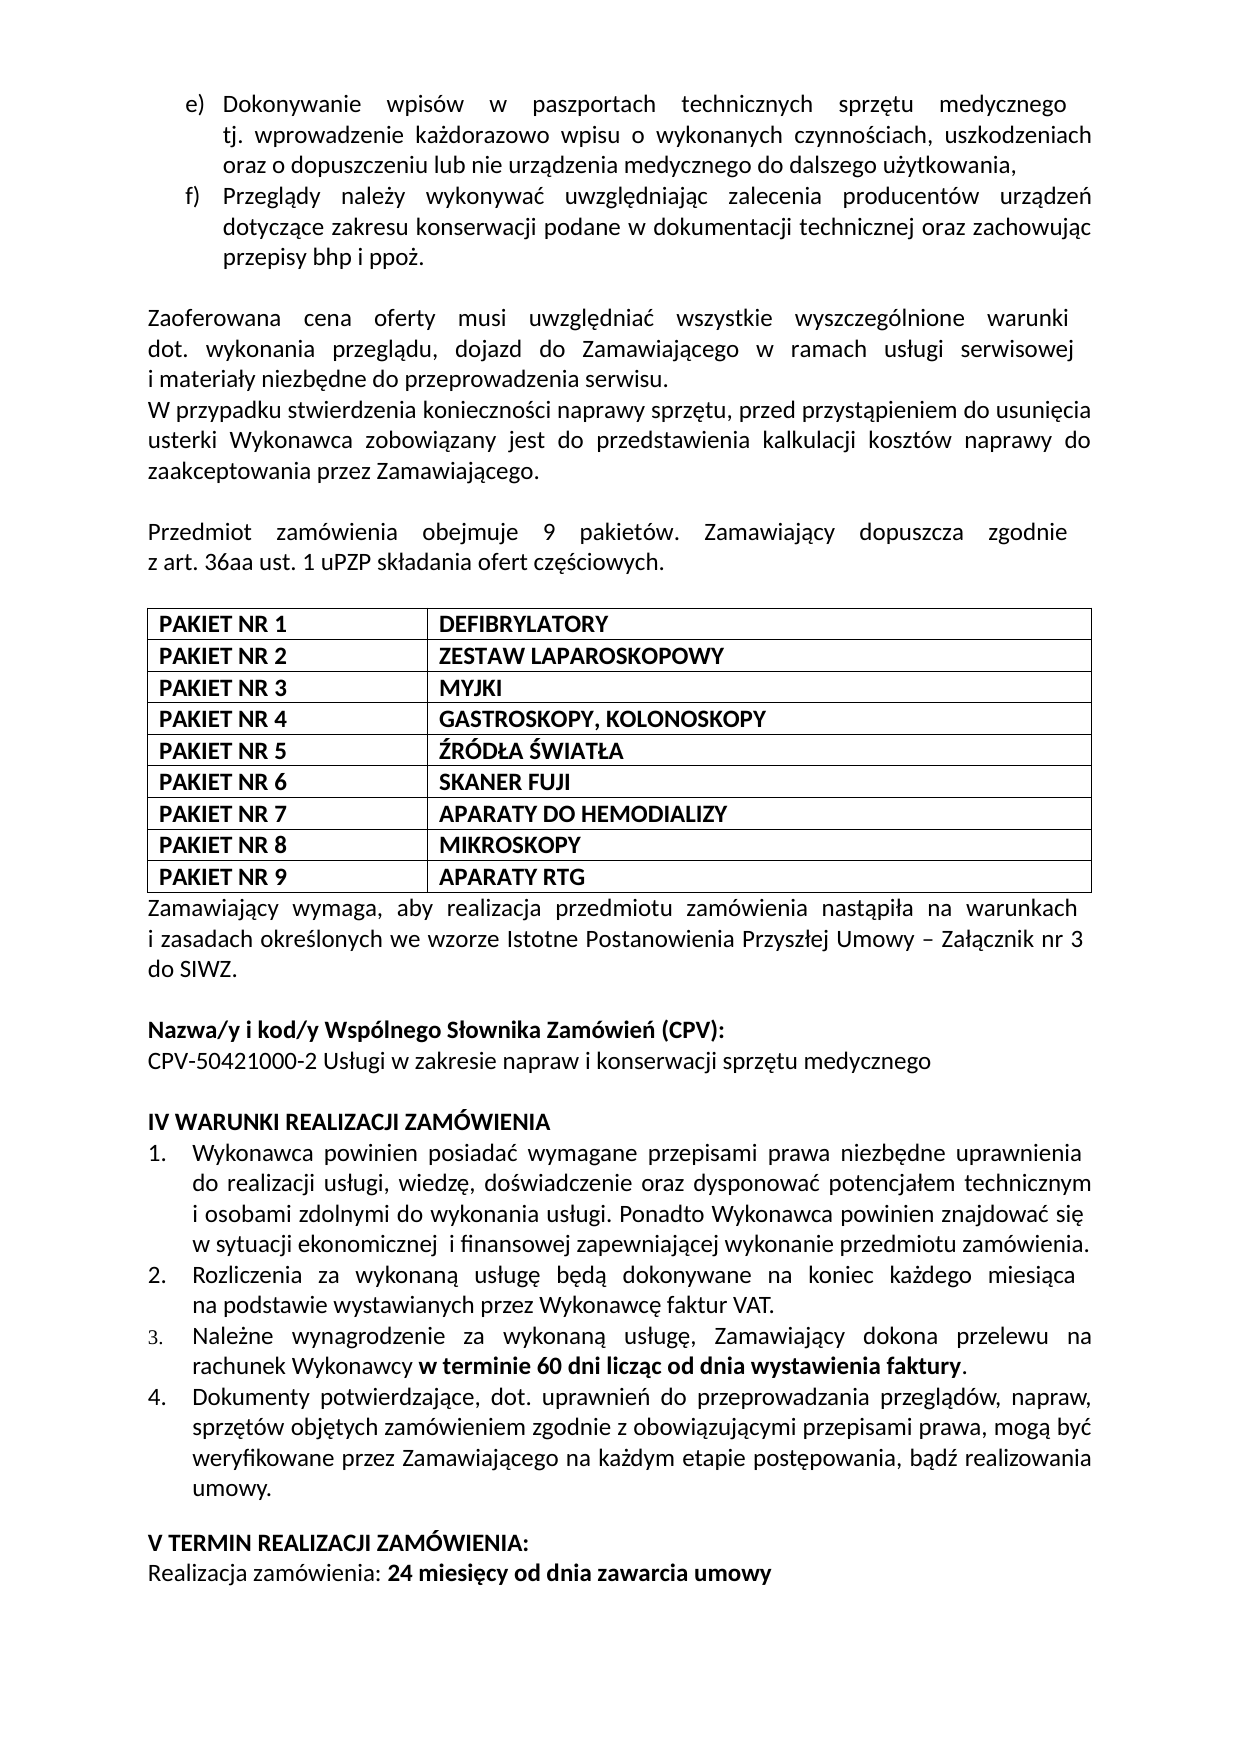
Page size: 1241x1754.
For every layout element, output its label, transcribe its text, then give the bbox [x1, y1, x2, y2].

table_header DEFIBRYLATORY [428, 609, 1091, 639]
table_cell PAKIET NR 4 [148, 703, 427, 734]
table_cell PAKIET NR 7 [148, 798, 427, 828]
table_cell MYJKI [428, 672, 1091, 702]
table_cell PAKIET NR 2 [148, 640, 427, 671]
table_cell PAKIET NR 5 [148, 735, 427, 765]
text Zaoferowana cena oferty musi uwzględniać wszystkie wyszczególnione warunki dot. wykonania przeglądu, dojazd do Zamawiającego w ramach usługi serwisowej i materiały niezbędne do przeprowadzenia serwisu. [148, 302, 1093, 394]
table_cell PAKIET NR 9 [148, 861, 427, 892]
text Nazwa/y i kod/y Wspólnego Słownika Zamówień (CPV): [148, 1015, 1093, 1045]
table_cell SKANER FUJI [428, 766, 1091, 797]
text V TERMIN REALIZACJI ZAMÓWIENIA: [148, 1527, 1093, 1558]
list Wykonawca powinien posiadać wymagane przepisami prawa niezbędne uprawnienia do realizacji usługi, wiedzę, doświadczenie oraz dysponować potencjałem technicznym i osobami zdolnymi do wykonania usługi. Ponadto Wykonawca powinien znajdować się w sytuacji ekonomicznej i finansowej zapewniającej wykonanie przedmiotu zamówienia. [148, 1137, 1093, 1259]
table_cell PAKIET NR 6 [148, 766, 427, 797]
table_cell ŹRÓDŁA ŚWIATŁA [428, 735, 1091, 765]
list Rozliczenia za wykonaną usługę będą dokonywane na koniec każdego miesiąca na podstawie wystawianych przez Wykonawcę faktur VAT. [148, 1259, 1093, 1320]
text CPV-50421000-2 Usługi w zakresie napraw i konserwacji sprzętu medycznego [148, 1045, 1093, 1076]
text W przypadku stwierdzenia konieczności naprawy sprzętu, przed przystąpieniem do usunięcia usterki Wykonawca zobowiązany jest do przedstawienia kalkulacji kosztów naprawy do zaakceptowania przez Zamawiającego. [148, 394, 1093, 485]
table_cell APARATY RTG [428, 861, 1091, 892]
list Dokonywanie wpisów w paszportach technicznych sprzętu medycznego tj. wprowadzenie każdorazowo wpisu o wykonanych czynnościach, uszkodzeniach oraz o dopuszczeniu lub nie urządzenia medycznego do dalszego użytkowania, [185, 89, 1093, 180]
table_header PAKIET NR 1 [148, 609, 427, 639]
text Zamawiający wymaga, aby realizacja przedmiotu zamówienia nastąpiła na warunkach i zasadach określonych we wzorze Istotne Postanowienia Przyszłej Umowy – Załącznik nr 3 do SIWZ. [148, 893, 1093, 984]
table_cell ZESTAW LAPAROSKOPOWY [428, 640, 1091, 671]
table_cell MIKROSKOPY [428, 830, 1091, 860]
table_cell APARATY DO HEMODIALIZY [428, 798, 1091, 828]
table_cell GASTROSKOPY, KOLONOSKOPY [428, 703, 1091, 734]
text Przedmiot zamówienia obejmuje 9 pakietów. Zamawiający dopuszcza zgodnie z art. 36aa ust. 1 uPZP składania ofert częściowych. [148, 516, 1093, 577]
table_cell PAKIET NR 8 [148, 830, 427, 860]
list Należne wynagrodzenie za wykonaną usługę, Zamawiający dokona przelewu na rachunek Wykonawcy w terminie 60 dni licząc od dnia wystawienia faktury. [148, 1320, 1093, 1381]
text Realizacja zamówienia: 24 miesięcy od dnia zawarcia umowy [148, 1558, 1093, 1588]
list Przeglądy należy wykonywać uwzględniając zalecenia producentów urządzeń dotyczące zakresu konserwacji podane w dokumentacji technicznej oraz zachowując przepisy bhp i ppoż. [185, 180, 1093, 272]
text IV WARUNKI REALIZACJI ZAMÓWIENIA [148, 1106, 1093, 1137]
list Dokumenty potwierdzające, dot. uprawnień do przeprowadzania przeglądów, napraw, sprzętów objętych zamówieniem zgodnie z obowiązującymi przepisami prawa, mogą być weryfikowane przez Zamawiającego na każdym etapie postępowania, bądź realizowania umowy. [148, 1381, 1093, 1503]
table_cell PAKIET NR 3 [148, 672, 427, 702]
